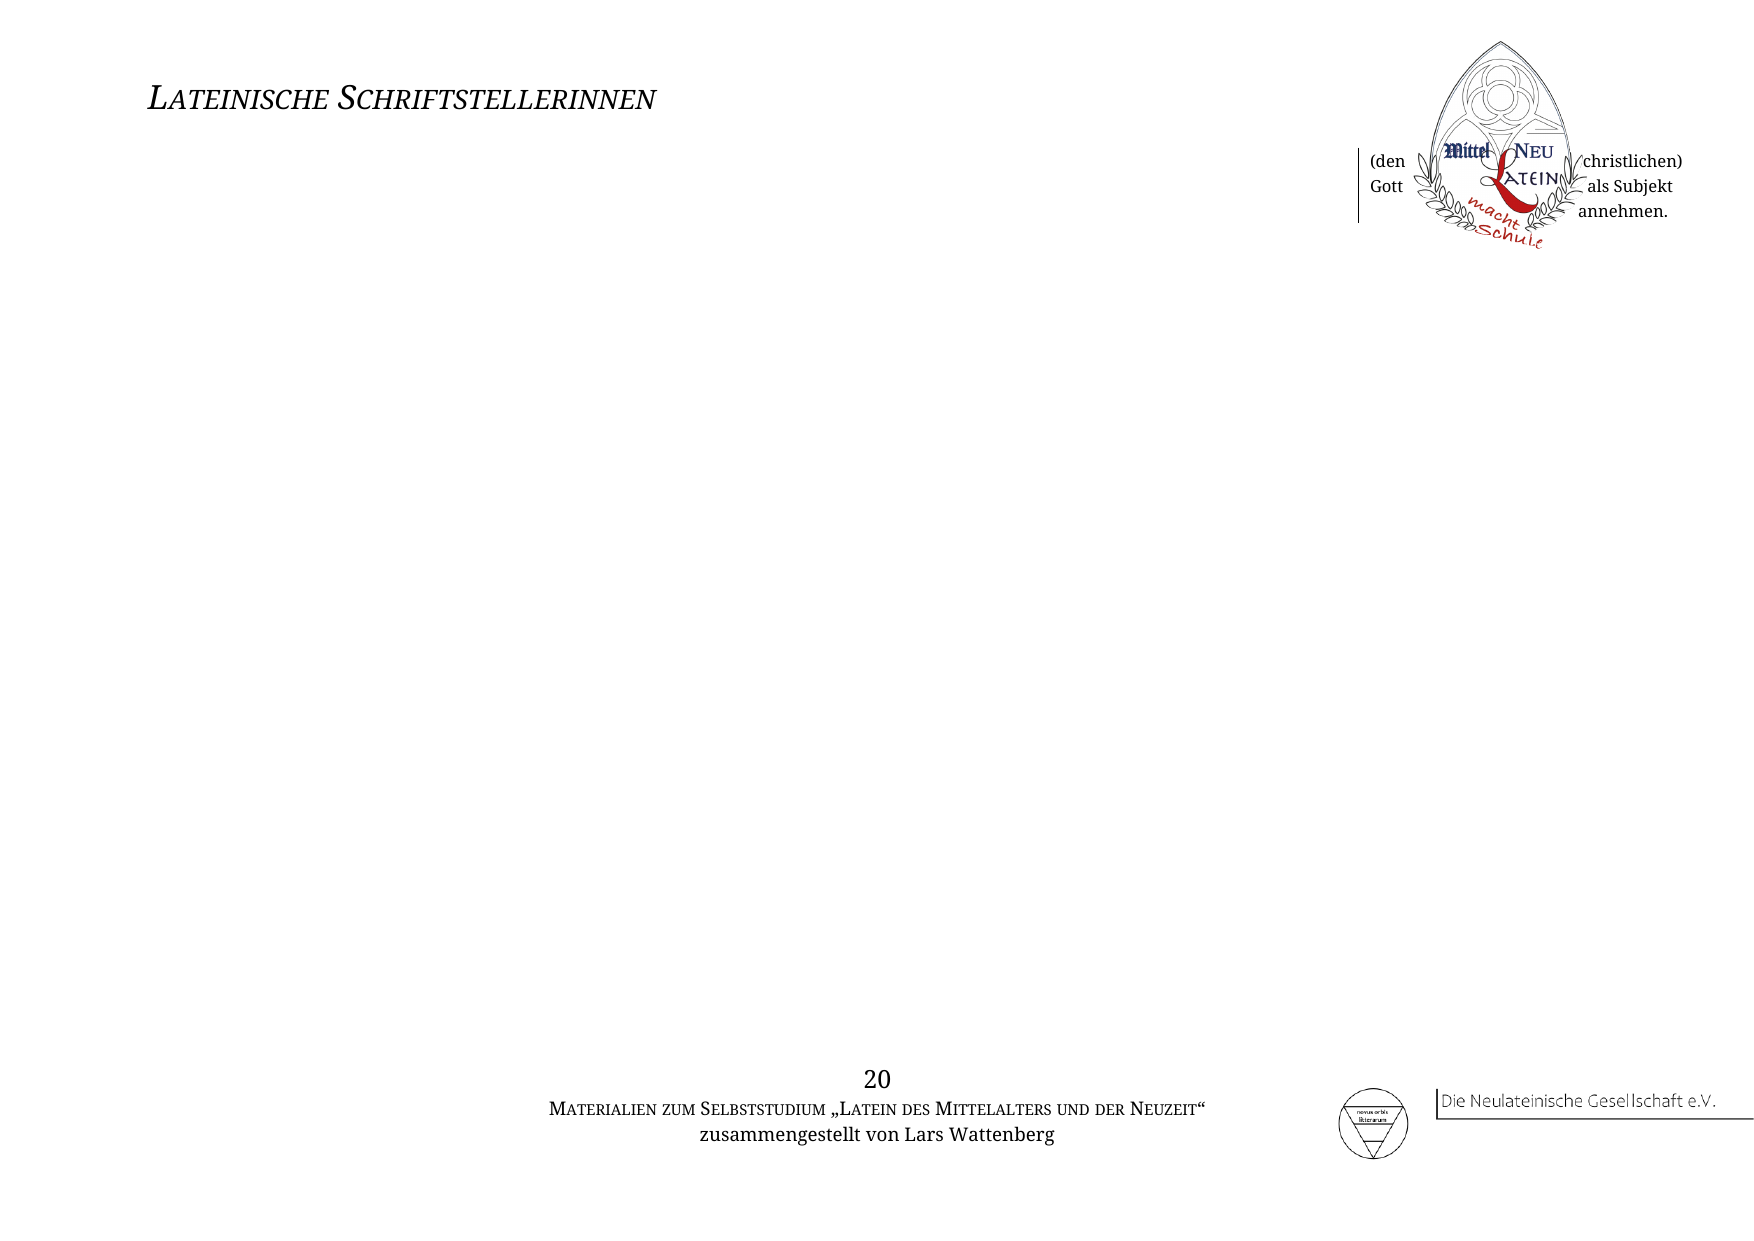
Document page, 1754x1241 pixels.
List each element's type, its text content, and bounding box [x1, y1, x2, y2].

table_cell [827, 148, 1358, 198]
table_cell ā propriō seu adiūnctō externī <subiectī> vultū sublīmī: ablativus qualitatis … dedit: Bei Ovid ist das Subjekt dieses Satzes Prometheus, einer der Titanen. An dieser Stelle kann man aber auch (den christlichen) Gott als Subjekt annehmen. [1359, 148, 1698, 198]
table_cell [148, 148, 827, 198]
